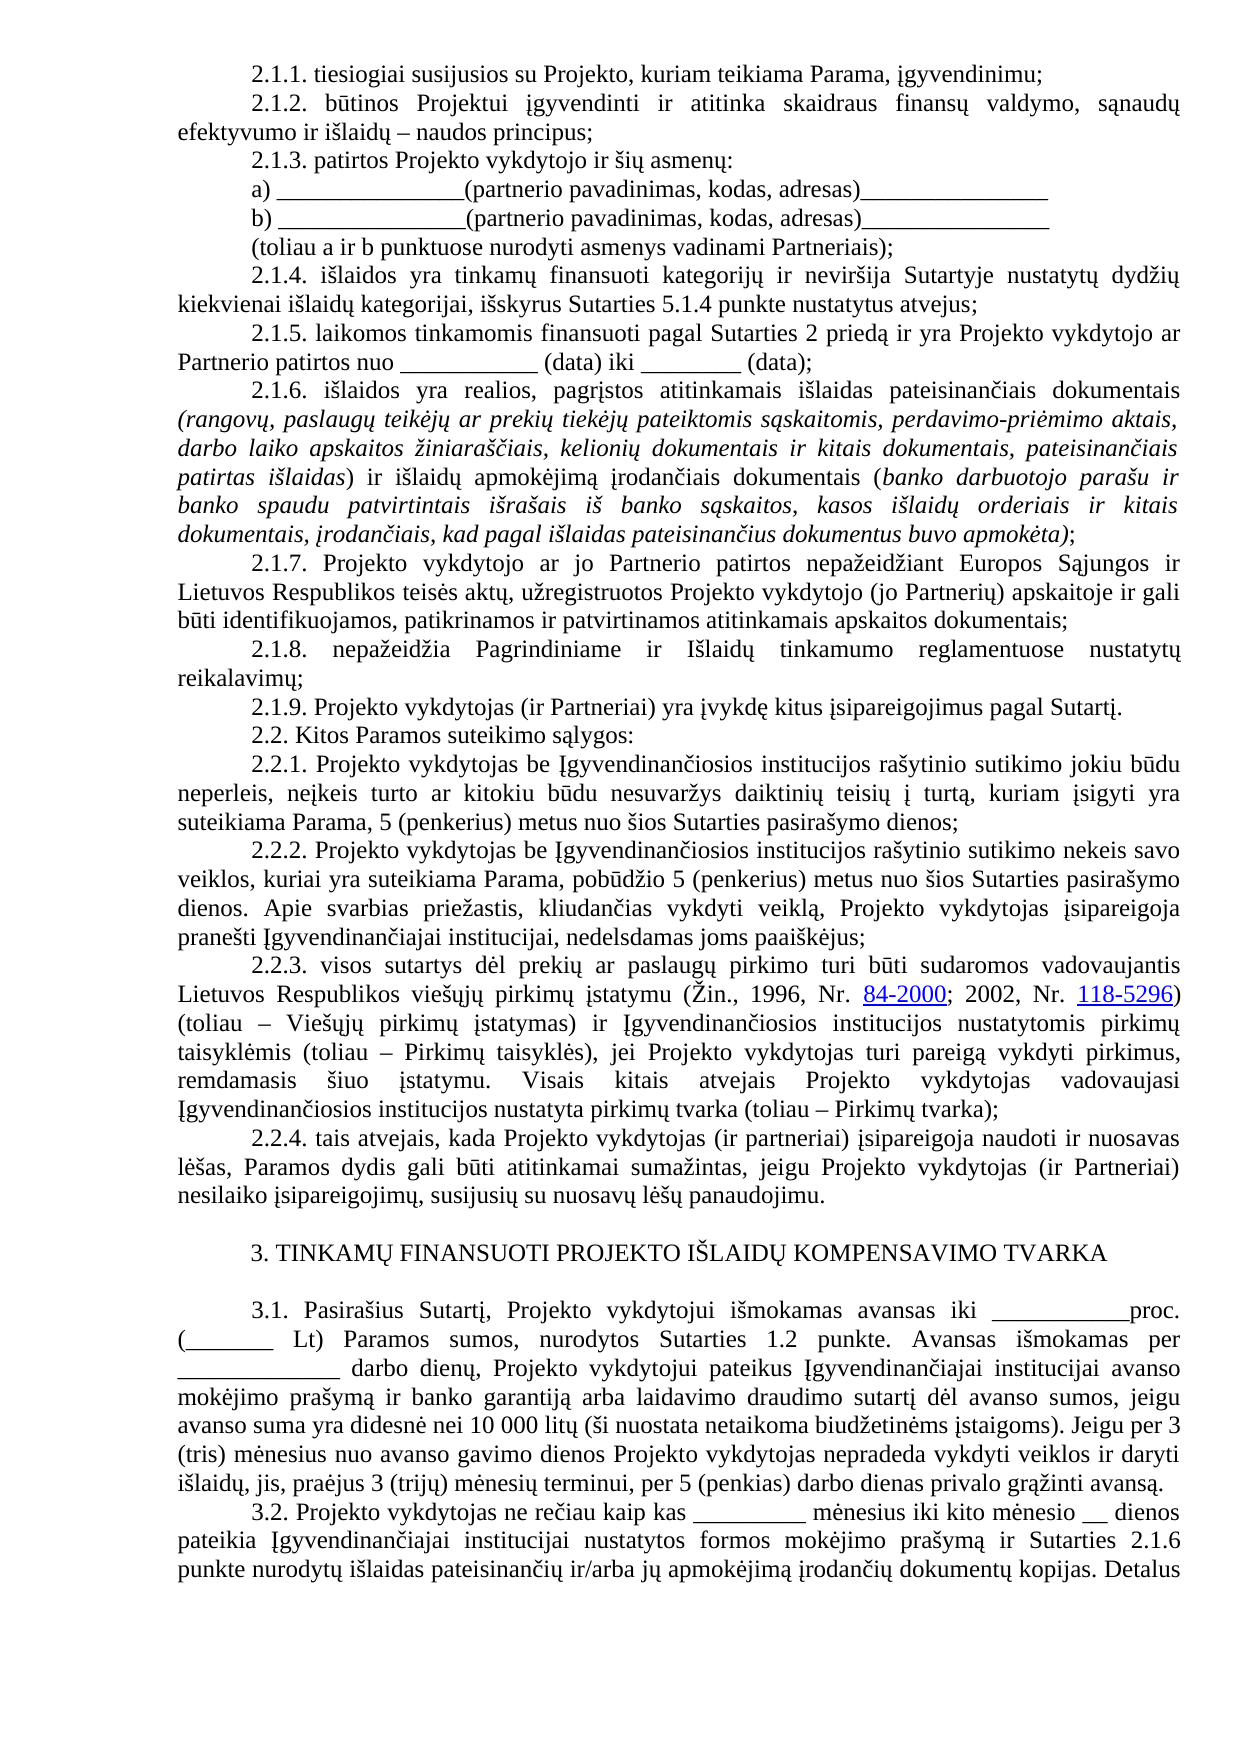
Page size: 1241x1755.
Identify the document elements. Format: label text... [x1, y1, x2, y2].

text 2.1.7. Projekto vykdytojo ar jo Partnerio patirtos nepažeidžiant Europos Sąjungos ir Lietuvos Respublikos teisės aktų, užregistruotos Projekto vykdytojo (jo Partnerių) apskaitoje ir gali būti identifikuojamos, patikrinamos ir patvirtinamos atitinkamais apskaitos dokumentais; [177, 548, 1181, 634]
text 2.1.1. tiesiogiai susijusios su Projekto, kuriam teikiama Parama, įgyvendinimu; [177, 59, 1181, 88]
text 2.1.3. patirtos Projekto vykdytojo ir šių asmenų: [177, 145, 1181, 174]
text 3. TINKAMŲ FINANSUOTI PROJEKTO IŠLAIDŲ KOMPENSAVIMO TVARKA [177, 1238, 1181, 1267]
text 3.1. Pasirašius Sutartį, Projekto vykdytojui išmokamas avansas iki ___________proc. (_______ Lt) Paramos sumos, nurodytos Sutarties 1.2 punkte. Avansas išmokamas per _____________ darbo dienų, Projekto vykdytojui pateikus Įgyvendinančiajai institucijai avanso mokėjimo prašymą ir banko garantiją arba laidavimo draudimo sutartį dėl avanso sumos, jeigu avanso suma yra didesnė nei 10 000 litų (ši nuostata netaikoma biudžetinėms įstaigoms). Jeigu per 3 (tris) mėnesius nuo avanso gavimo dienos Projekto vykdytojas nepradeda vykdyti veiklos ir daryti išlaidų, jis, praėjus 3 (trijų) mėnesių terminui, per 5 (penkias) darbo dienas privalo grąžinti avansą. [177, 1295, 1181, 1497]
text 2.2.1. Projekto vykdytojas be Įgyvendinančiosios institucijos rašytinio sutikimo jokiu būdu neperleis, neįkeis turto ar kitokiu būdu nesuvaržys daiktinių teisių į turtą, kuriam įsigyti yra suteikiama Parama, 5 (penkerius) metus nuo šios Sutarties pasirašymo dienos; [177, 749, 1181, 835]
text (toliau a ir b punktuose nurodyti asmenys vadinami Partneriais); [177, 232, 1181, 260]
text 2.1.2. būtinos Projektui įgyvendinti ir atitinka skaidraus finansų valdymo, sąnaudų efektyvumo ir išlaidų – naudos principus; [177, 88, 1181, 145]
text 2.1.9. Projekto vykdytojas (ir Partneriai) yra įvykdę kitus įsipareigojimus pagal Sutartį. [177, 692, 1181, 720]
text 2.2.3. visos sutartys dėl prekių ar paslaugų pirkimo turi būti sudaromos vadovaujantis Lietuvos Respublikos viešųjų pirkimų įstatymu (Žin., 1996, Nr. 84-2000; 2002, Nr. 118-5296) (toliau – Viešųjų pirkimų įstatymas) ir Įgyvendinančiosios institucijos nustatytomis pirkimų taisyklėmis (toliau – Pirkimų taisyklės), jei Projekto vykdytojas turi pareigą vykdyti pirkimus, remdamasis šiuo įstatymu. Visais kitais atvejais Projekto vykdytojas vadovaujasi Įgyvendinančiosios institucijos nustatyta pirkimų tvarka (toliau – Pirkimų tvarka); [177, 950, 1181, 1123]
text 3.2. Projekto vykdytojas ne rečiau kaip kas _________ mėnesius iki kito mėnesio __ dienos pateikia Įgyvendinančiajai institucijai nustatytos formos mokėjimo prašymą ir Sutarties 2.1.6 punkte nurodytų išlaidas pateisinančių ir/arba jų apmokėjimą įrodančių dokumentų kopijas. Detalus [177, 1497, 1181, 1583]
text 2.1.4. išlaidos yra tinkamų finansuoti kategorijų ir neviršija Sutartyje nustatytų dydžių kiekvienai išlaidų kategorijai, išskyrus Sutarties 5.1.4 punkte nustatytus atvejus; [177, 260, 1181, 318]
text 2.1.6. išlaidos yra realios, pagrįstos atitinkamais išlaidas pateisinančiais dokumentais (rangovų, paslaugų teikėjų ar prekių tiekėjų pateiktomis sąskaitomis, perdavimo-priėmimo aktais, darbo laiko apskaitos žiniaraščiais, kelionių dokumentais ir kitais dokumentais, pateisinančiais patirtas išlaidas) ir išlaidų apmokėjimą įrodančiais dokumentais (banko darbuotojo parašu ir banko spaudu patvirtintais išrašais iš banko sąskaitos, kasos išlaidų orderiais ir kitais dokumentais, įrodančiais, kad pagal išlaidas pateisinančius dokumentus buvo apmokėta); [177, 375, 1181, 548]
text 2.1.8. nepažeidžia Pagrindiniame ir Išlaidų tinkamumo reglamentuose nustatytų reikalavimų; [177, 634, 1181, 692]
text 2.2.2. Projekto vykdytojas be Įgyvendinančiosios institucijos rašytinio sutikimo nekeis savo veiklos, kuriai yra suteikiama Parama, pobūdžio 5 (penkerius) metus nuo šios Sutarties pasirašymo dienos. Apie svarbias priežastis, kliudančias vykdyti veiklą, Projekto vykdytojas įsipareigoja pranešti Įgyvendinančiajai institucijai, nedelsdamas joms paaiškėjus; [177, 835, 1181, 950]
text 2.2.4. tais atvejais, kada Projekto vykdytojas (ir partneriai) įsipareigoja naudoti ir nuosavas lėšas, Paramos dydis gali būti atitinkamai sumažintas, jeigu Projekto vykdytojas (ir Partneriai) nesilaiko įsipareigojimų, susijusių su nuosavų lėšų panaudojimu. [177, 1123, 1181, 1209]
text a) _______________(partnerio pavadinimas, kodas, adresas)_______________ [177, 174, 1181, 203]
text 2.1.5. laikomos tinkamomis finansuoti pagal Sutarties 2 priedą ir yra Projekto vykdytojo ar Partnerio patirtos nuo ___________ (data) iki ________ (data); [177, 318, 1181, 375]
text 2.2. Kitos Paramos suteikimo sąlygos: [177, 720, 1181, 749]
text b) _______________(partnerio pavadinimas, kodas, adresas)_______________ [177, 203, 1181, 232]
